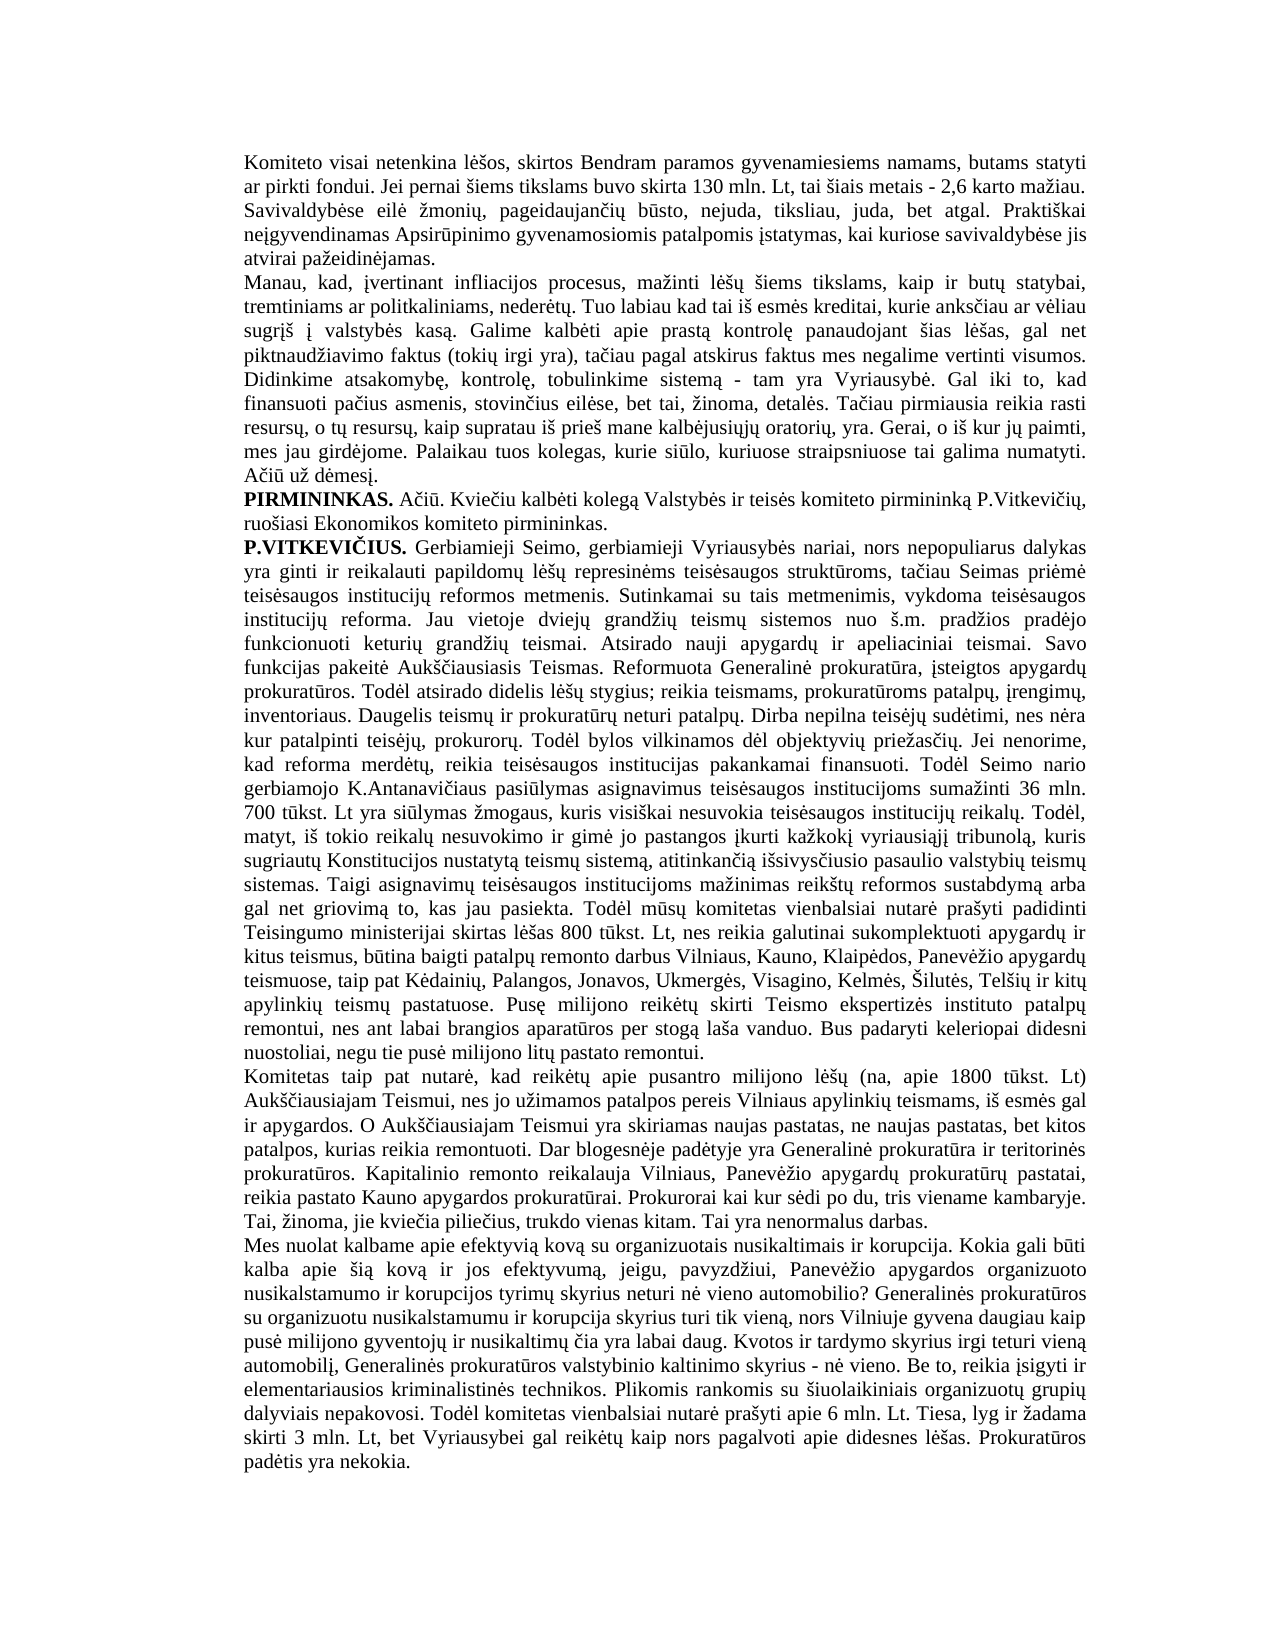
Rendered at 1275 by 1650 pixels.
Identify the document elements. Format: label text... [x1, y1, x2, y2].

text PIRMININKAS. Ačiū. Kviečiu kalbėti kolegą Valstybės ir teisės komiteto pirmininką P.Vitkevičių, ruošiasi Ekonomikos komiteto pirmininkas. [244, 487, 1087, 535]
text P.VITKEVIČIUS. Gerbiamieji Seimo, gerbiamieji Vyriausybės nariai, nors nepopuliarus dalykas yra ginti ir reikalauti papildomų lėšų represinėms teisėsaugos struktūroms, tačiau Seimas priėmė teisėsaugos institucijų reformos metmenis. Sutinkamai su tais metmenimis, vykdoma teisėsaugos institucijų reforma. Jau vietoje dviejų grandžių teismų sistemos nuo š.m. pradžios pradėjo funkcionuoti keturių grandžių teismai. Atsirado nauji apygardų ir apeliaciniai teismai. Savo funkcijas pakeitė Aukščiausiasis Teismas. Reformuota Generalinė prokuratūra, įsteigtos apygardų prokuratūros. Todėl atsirado didelis lėšų stygius; reikia teismams, prokuratūroms patalpų, įrengimų, inventoriaus. Daugelis teismų ir prokuratūrų neturi patalpų. Dirba nepilna teisėjų sudėtimi, nes nėra kur patalpinti teisėjų, prokurorų. Todėl bylos vilkinamos dėl objektyvių priežasčių. Jei nenorime, kad reforma merdėtų, reikia teisėsaugos institucijas pakankamai finansuoti. Todėl Seimo nario gerbiamojo K.Antanavičiaus pasiūlymas asignavimus teisėsaugos institucijoms sumažinti 36 mln. 700 tūkst. Lt yra siūlymas žmogaus, kuris visiškai nesuvokia teisėsaugos institucijų reikalų. Todėl, matyt, iš tokio reikalų nesuvokimo ir gimė jo pastangos įkurti kažkokį vyriausiąjį tribunolą, kuris sugriautų Konstitucijos nustatytą teismų sistemą, atitinkančią išsivysčiusio pasaulio valstybių teismų sistemas. Taigi asignavimų teisėsaugos institucijoms mažinimas reikštų reformos sustabdymą arba gal net griovimą to, kas jau pasiekta. Todėl mūsų komitetas vienbalsiai nutarė prašyti padidinti Teisingumo ministerijai skirtas lėšas 800 tūkst. Lt, nes reikia galutinai sukomplektuoti apygardų ir kitus teismus, būtina baigti patalpų remonto darbus Vilniaus, Kauno, Klaipėdos, Panevėžio apygardų teismuose, taip pat Kėdainių, Palangos, Jonavos, Ukmergės, Visagino, Kelmės, Šilutės, Telšių ir kitų apylinkių teismų pastatuose. Pusę milijono reikėtų skirti Teismo ekspertizės instituto patalpų remontui, nes ant labai brangios aparatūros per stogą laša vanduo. Bus padaryti keleriopai didesni nuostoliai, negu tie pusė milijono litų pastato remontui. [244, 535, 1087, 1064]
text Komiteto visai netenkina lėšos, skirtos Bendram paramos gyvenamiesiems namams, butams statyti ar pirkti fondui. Jei pernai šiems tikslams buvo skirta 130 mln. Lt, tai šiais metais - 2,6 karto mažiau. Savivaldybėse eilė žmonių, pageidaujančių būsto, nejuda, tiksliau, juda, bet atgal. Praktiškai neįgyvendinamas Apsirūpinimo gyvenamosiomis patalpomis įstatymas, kai kuriose savivaldybėse jis atvirai pažeidinėjamas. [244, 150, 1087, 270]
text Manau, kad, įvertinant infliacijos procesus, mažinti lėšų šiems tikslams, kaip ir butų statybai, tremtiniams ar politkaliniams, nederėtų. Tuo labiau kad tai iš esmės kreditai, kurie anksčiau ar vėliau sugrįš į valstybės kasą. Galime kalbėti apie prastą kontrolę panaudojant šias lėšas, gal net piktnaudžiavimo faktus (tokių irgi yra), tačiau pagal atskirus faktus mes negalime vertinti visumos. Didinkime atsakomybę, kontrolę, tobulinkime sistemą - tam yra Vyriausybė. Gal iki to, kad finansuoti pačius asmenis, stovinčius eilėse, bet tai, žinoma, detalės. Tačiau pirmiausia reikia rasti resursų, o tų resursų, kaip supratau iš prieš mane kalbėjusiųjų oratorių, yra. Gerai, o iš kur jų paimti, mes jau girdėjome. Palaikau tuos kolegas, kurie siūlo, kuriuose straipsniuose tai galima numatyti. Ačiū už dėmesį. [244, 270, 1087, 487]
text Mes nuolat kalbame apie efektyvią kovą su organizuotais nusikaltimais ir korupcija. Kokia gali būti kalba apie šią kovą ir jos efektyvumą, jeigu, pavyzdžiui, Panevėžio apygardos organizuoto nusikalstamumo ir korupcijos tyrimų skyrius neturi nė vieno automobilio? Generalinės prokuratūros su organizuotu nusikalstamumu ir korupcija skyrius turi tik vieną, nors Vilniuje gyvena daugiau kaip pusė milijono gyventojų ir nusikaltimų čia yra labai daug. Kvotos ir tardymo skyrius irgi teturi vieną automobilį, Generalinės prokuratūros valstybinio kaltinimo skyrius - nė vieno. Be to, reikia įsigyti ir elementariausios kriminalistinės technikos. Plikomis rankomis su šiuolaikiniais organizuotų grupių dalyviais nepakovosi. Todėl komitetas vienbalsiai nutarė prašyti apie 6 mln. Lt. Tiesa, lyg ir žadama skirti 3 mln. Lt, bet Vyriausybei gal reikėtų kaip nors pagalvoti apie didesnes lėšas. Prokuratūros padėtis yra nekokia. [244, 1233, 1087, 1473]
text Komitetas taip pat nutarė, kad reikėtų apie pusantro milijono lėšų (na, apie 1800 tūkst. Lt) Aukščiausiajam Teismui, nes jo užimamos patalpos pereis Vilniaus apylinkių teismams, iš esmės gal ir apygardos. O Aukščiausiajam Teismui yra skiriamas naujas pastatas, ne naujas pastatas, bet kitos patalpos, kurias reikia remontuoti. Dar blogesnėje padėtyje yra Generalinė prokuratūra ir teritorinės prokuratūros. Kapitalinio remonto reikalauja Vilniaus, Panevėžio apygardų prokuratūrų pastatai, reikia pastato Kauno apygardos prokuratūrai. Prokurorai kai kur sėdi po du, tris viename kambaryje. Tai, žinoma, jie kviečia piliečius, trukdo vienas kitam. Tai yra nenormalus darbas. [244, 1064, 1087, 1233]
